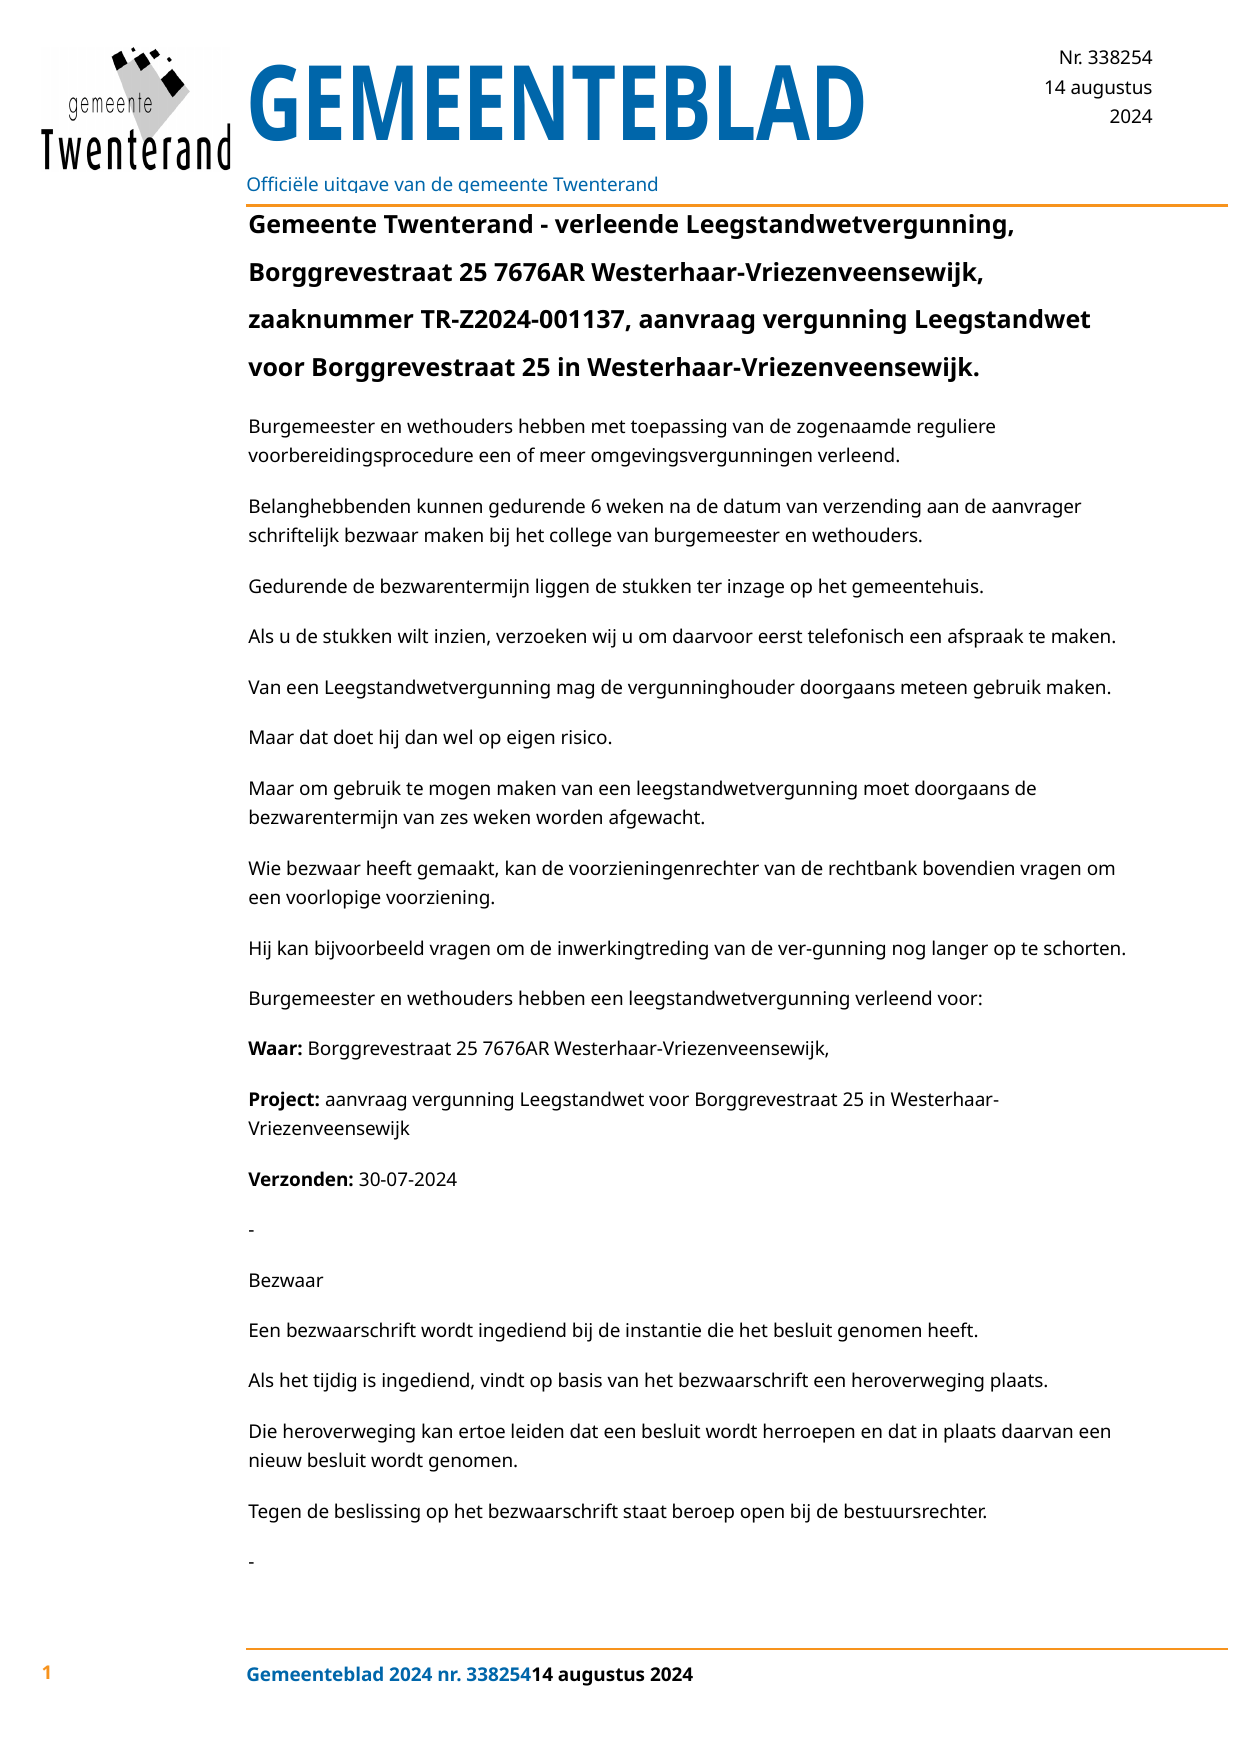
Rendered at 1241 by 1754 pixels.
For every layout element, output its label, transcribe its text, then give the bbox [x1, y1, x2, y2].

text - [248, 1216, 1152, 1242]
text Belanghebbenden kunnen gedurende 6 weken na de datum van verzending aan de aanvrager schriftelijk bezwaar maken bij het college van burgemeester en wethouders. [248, 493, 1152, 548]
text Tegen de beslissing op het bezwaarschrift staat beroep open bij de bestuursrechter. [248, 1498, 1152, 1524]
text Een bezwaarschrift wordt ingediend bij de instantie die het besluit genomen heeft. [248, 1317, 1152, 1343]
text Project: aanvraag vergunning Leegstandwet voor Borggrevestraat 25 in Westerhaar-Vriezenveensewijk [248, 1086, 1152, 1141]
text Burgemeester en wethouders hebben met toepassing van de zogenaamde reguliere voorbereidingsprocedure een of meer omgevingsvergunningen verleend. [248, 413, 1152, 468]
text Van een Leegstandwetvergunning mag de vergunninghouder doorgaans meteen gebruik maken. [248, 674, 1152, 700]
text Gemeente Twenterand - verleende Leegstandwetvergunning, Borggrevestraat 25 7676AR Westerhaar-Vriezenveensewijk, zaaknummer TR-Z2024-001137, aanvraag vergunning Leegstandwet voor Borggrevestraat 25 in Westerhaar-Vriezenveensewijk. [248, 207, 1152, 384]
text Bezwaar [248, 1267, 1152, 1293]
text - [248, 1548, 1152, 1574]
text Wie bezwaar heeft gemaakt, kan de voorzieningenrechter van de rechtbank bovendien vragen om een voorlopige voorziening. [248, 855, 1152, 910]
text Maar om gebruik te mogen maken van een leegstandwetvergunning moet doorgaans de bezwarentermijn van zes weken worden afgewacht. [248, 775, 1152, 830]
text Als u de stukken wilt inzien, verzoeken wij u om daarvoor eerst telefonisch een afspraak te maken. [248, 623, 1152, 649]
text Maar dat doet hij dan wel op eigen risico. [248, 724, 1152, 750]
text Die heroverweging kan ertoe leiden dat een besluit wordt herroepen en dat in plaats daarvan een nieuw besluit wordt genomen. [248, 1418, 1152, 1473]
text Verzonden: 30-07-2024 [248, 1166, 1152, 1192]
text Burgemeester en wethouders hebben een leegstandwetvergunning verleend voor: [248, 985, 1152, 1011]
text Gedurende de bezwarentermijn liggen de stukken ter inzage op het gemeentehuis. [248, 573, 1152, 599]
text Hij kan bijvoorbeeld vragen om de inwerkingtreding van de ver-gunning nog langer op te schorten. [248, 935, 1152, 961]
text Als het tijdig is ingediend, vindt op basis van het bezwaarschrift een heroverweging plaats. [248, 1368, 1152, 1393]
picture [41, 47, 231, 172]
text Waar: Borggrevestraat 25 7676AR Westerhaar-Vriezenveensewijk, [248, 1036, 1152, 1061]
